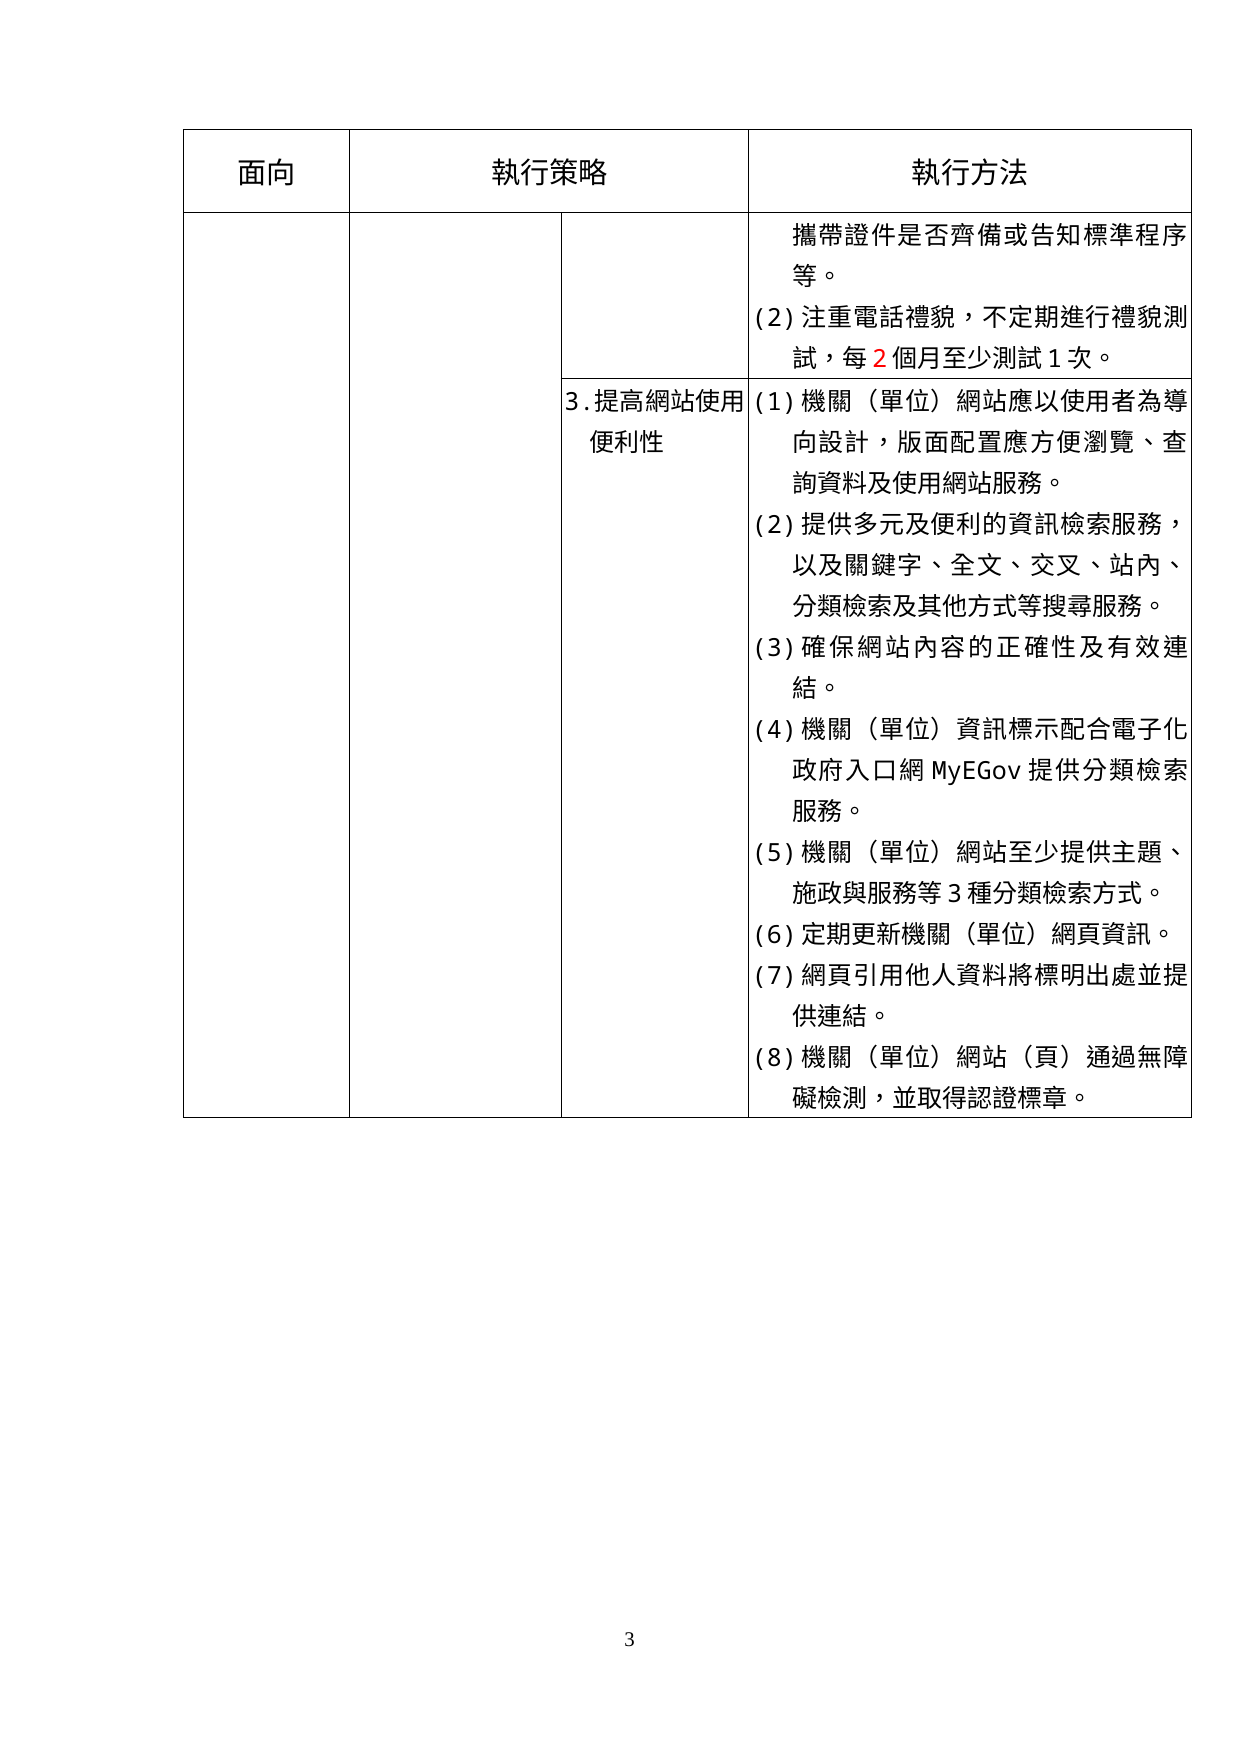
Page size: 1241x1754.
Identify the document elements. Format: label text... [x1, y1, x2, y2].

table_header 執行方法 [749, 130, 1191, 212]
table_header 面向 [184, 130, 349, 212]
table_cell 攜帶證件是否齊備或告知標準程序等。 注重電話禮貌，不定期進行禮貌測試，每2個月至少測試1次。 [749, 213, 1191, 377]
table_cell [562, 213, 748, 377]
table_header 執行策略 [350, 130, 748, 212]
table_cell 3.提高網站使用便利性 [562, 379, 748, 1117]
table_cell 機關（單位）網站應以使用者為導向設計，版面配置應方便瀏覽、查詢資料及使用網站服務。 提供多元及便利的資訊檢索服務，以及關鍵字、全文、交叉、站內、分類檢索及其他方式等搜尋服務。 確保網站內容的正確性及有效連結。 機關（單位）資訊標示配合電子化政府入口網MyEGov提供分類檢索服務。 機關（單位）網站至少提供主題、施政與服務等3種分類檢索方式。 定期更新機關（單位）網頁資訊。 網頁引用他人資料將標明出處並提供連結。 機關（單位）網站（頁）通過無障礙檢測，並取得認證標章。 [749, 379, 1191, 1117]
